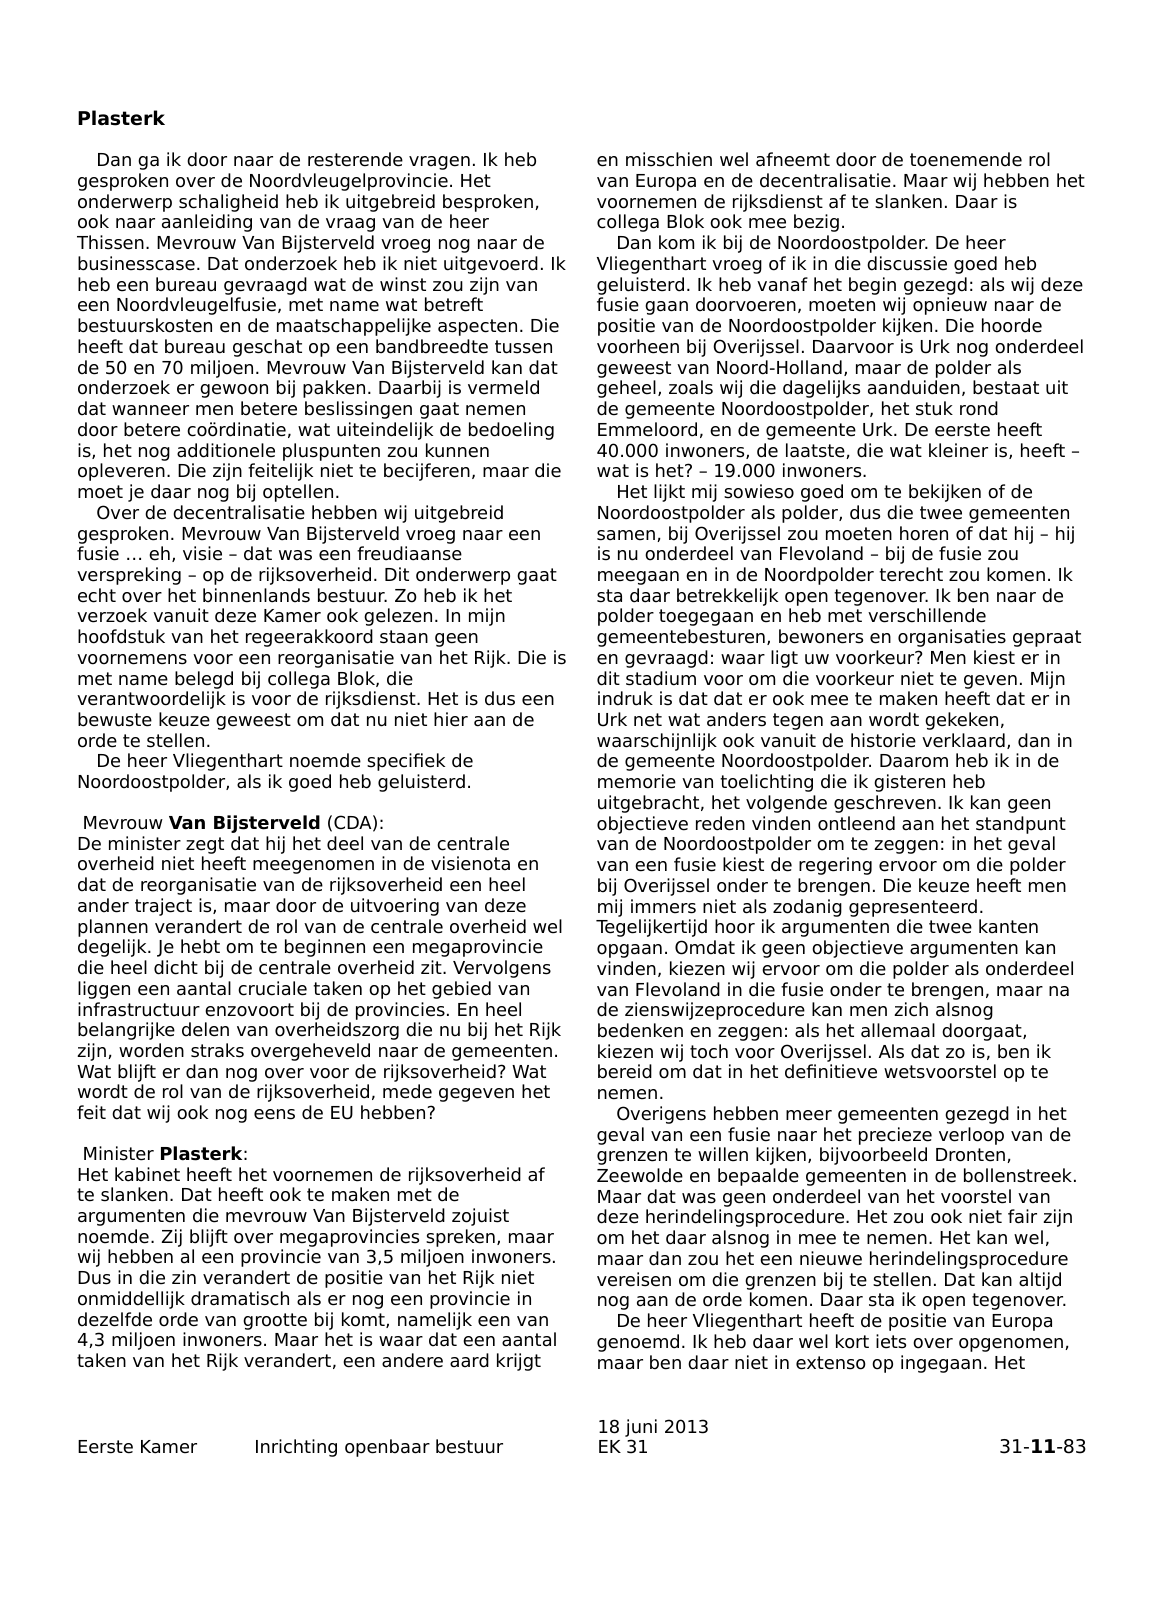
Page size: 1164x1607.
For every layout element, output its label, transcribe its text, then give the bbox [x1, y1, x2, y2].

text Mevrouw Van Bijsterveld (CDA): [77, 813, 567, 833]
text Het lijkt mij sowieso goed om te bekijken of de Noordoostpolder als polder, dus die twee gemeenten samen, bij Overijssel zou moeten horen of dat hij – hij is nu onderdeel van Flevoland – bij de fusie zou meegaan en in de Noordpolder terecht zou komen. Ik sta daar betrekkelijk open tegenover. Ik ben naar de polder toegegaan en heb met verschillende gemeentebesturen, bewoners en organisaties gepraat en gevraagd: waar ligt uw voorkeur? Men kiest er in dit stadium voor om die voorkeur niet te geven. Mijn indruk is dat dat er ook mee te maken heeft dat er in Urk net wat anders tegen aan wordt gekeken, waarschijnlijk ook vanuit de historie verklaard, dan in de gemeente Noordoostpolder. Daarom heb ik in de memorie van toelichting die ik gisteren heb uitgebracht, het volgende geschreven. Ik kan geen objectieve reden vinden ontleend aan het standpunt van de Noordoostpolder om te zeggen: in het geval van een fusie kiest de regering ervoor om die polder bij Overijssel onder te brengen. Die keuze heeft men mij immers niet als zodanig gepresenteerd. Tegelijkertijd hoor ik argumenten die twee kanten opgaan. Omdat ik geen objectieve argumenten kan vinden, kiezen wij ervoor om die polder als onderdeel van Flevoland in die fusie onder te brengen, maar na de zienswijzeprocedure kan men zich alsnog bedenken en zeggen: als het allemaal doorgaat, kiezen wij toch voor Overijssel. Als dat zo is, ben ik bereid om dat in het definitieve wetsvoorstel op te nemen. [596, 482, 1087, 1104]
text en misschien wel afneemt door de toenemende rol van Europa en de decentralisatie. Maar wij hebben het voornemen de rijksdienst af te slanken. Daar is collega Blok ook mee bezig. [596, 150, 1087, 233]
text Dan kom ik bij de Noordoostpolder. De heer Vliegenthart vroeg of ik in die discussie goed heb geluisterd. Ik heb vanaf het begin gezegd: als wij deze fusie gaan doorvoeren, moeten wij opnieuw naar de positie van de Noordoostpolder kijken. Die hoorde voorheen bij Overijssel. Daarvoor is Urk nog onderdeel geweest van Noord-Holland, maar de polder als geheel, zoals wij die dagelijks aanduiden, bestaat uit de gemeente Noordoostpolder, het stuk rond Emmeloord, en de gemeente Urk. De eerste heeft 40.000 inwoners, de laatste, die wat kleiner is, heeft – wat is het? – 19.000 inwoners. [596, 233, 1087, 482]
text De heer Vliegenthart heeft de positie van Europa genoemd. Ik heb daar wel kort iets over opgenomen, maar ben daar niet in extenso op ingegaan. Het [596, 1311, 1087, 1373]
text De heer Vliegenthart noemde specifiek de Noordoostpolder, als ik goed heb geluisterd. [77, 751, 567, 793]
text Minister Plasterk: [77, 1144, 567, 1164]
text Overigens hebben meer gemeenten gezegd in het geval van een fusie naar het precieze verloop van de grenzen te willen kijken, bijvoorbeeld Dronten, Zeewolde en bepaalde gemeenten in de bollenstreek. Maar dat was geen onderdeel van het voorstel van deze herindelingsprocedure. Het zou ook niet fair zijn om het daar alsnog in mee te nemen. Het kan wel, maar dan zou het een nieuwe herindelingsprocedure vereisen om die grenzen bij te stellen. Dat kan altijd nog aan de orde komen. Daar sta ik open tegenover. [596, 1104, 1087, 1311]
text De minister zegt dat hij het deel van de centrale overheid niet heeft meegenomen in de visienota en dat de reorganisatie van de rijksoverheid een heel ander traject is, maar door de uitvoering van deze plannen verandert de rol van de centrale overheid wel degelijk. Je hebt om te beginnen een megaprovincie die heel dicht bij de centrale overheid zit. Vervolgens liggen een aantal cruciale taken op het gebied van infrastructuur enzovoort bij de provincies. En heel belangrijke delen van overheidszorg die nu bij het Rijk zijn, worden straks overgeheveld naar de gemeenten. Wat blijft er dan nog over voor de rijksoverheid? Wat wordt de rol van de rijksoverheid, mede gegeven het feit dat wij ook nog eens de EU hebben? [77, 833, 567, 1124]
text Over de decentralisatie hebben wij uitgebreid gesproken. Mevrouw Van Bijsterveld vroeg naar een fusie … eh, visie – dat was een freudiaanse verspreking – op de rijksoverheid. Dit onderwerp gaat echt over het binnenlands bestuur. Zo heb ik het verzoek vanuit deze Kamer ook gelezen. In mijn hoofdstuk van het regeerakkoord staan geen voornemens voor een reorganisatie van het Rijk. Die is met name belegd bij collega Blok, die verantwoordelijk is voor de rijksdienst. Het is dus een bewuste keuze geweest om dat nu niet hier aan de orde te stellen. [77, 503, 567, 751]
text Het kabinet heeft het voornemen de rijksoverheid af te slanken. Dat heeft ook te maken met de argumenten die mevrouw Van Bijsterveld zojuist noemde. Zij blijft over megaprovincies spreken, maar wij hebben al een provincie van 3,5 miljoen inwoners. Dus in die zin verandert de positie van het Rijk niet onmiddellijk dramatisch als er nog een provincie in dezelfde orde van grootte bij komt, namelijk een van 4,3 miljoen inwoners. Maar het is waar dat een aantal taken van het Rijk verandert, een andere aard krijgt [77, 1164, 567, 1372]
text Dan ga ik door naar de resterende vragen. Ik heb gesproken over de Noordvleugelprovincie. Het onderwerp schaligheid heb ik uitgebreid besproken, ook naar aanleiding van de vraag van de heer Thissen. Mevrouw Van Bijsterveld vroeg nog naar de businesscase. Dat onderzoek heb ik niet uitgevoerd. Ik heb een bureau gevraagd wat de winst zou zijn van een Noordvleugelfusie, met name wat betreft bestuurskosten en de maatschappelijke aspecten. Die heeft dat bureau geschat op een bandbreedte tussen de 50 en 70 miljoen. Mevrouw Van Bijsterveld kan dat onderzoek er gewoon bij pakken. Daarbij is vermeld dat wanneer men betere beslissingen gaat nemen door betere coördinatie, wat uiteindelijk de bedoeling is, het nog additionele pluspunten zou kunnen opleveren. Die zijn feitelijk niet te becijferen, maar die moet je daar nog bij optellen. [77, 150, 567, 503]
